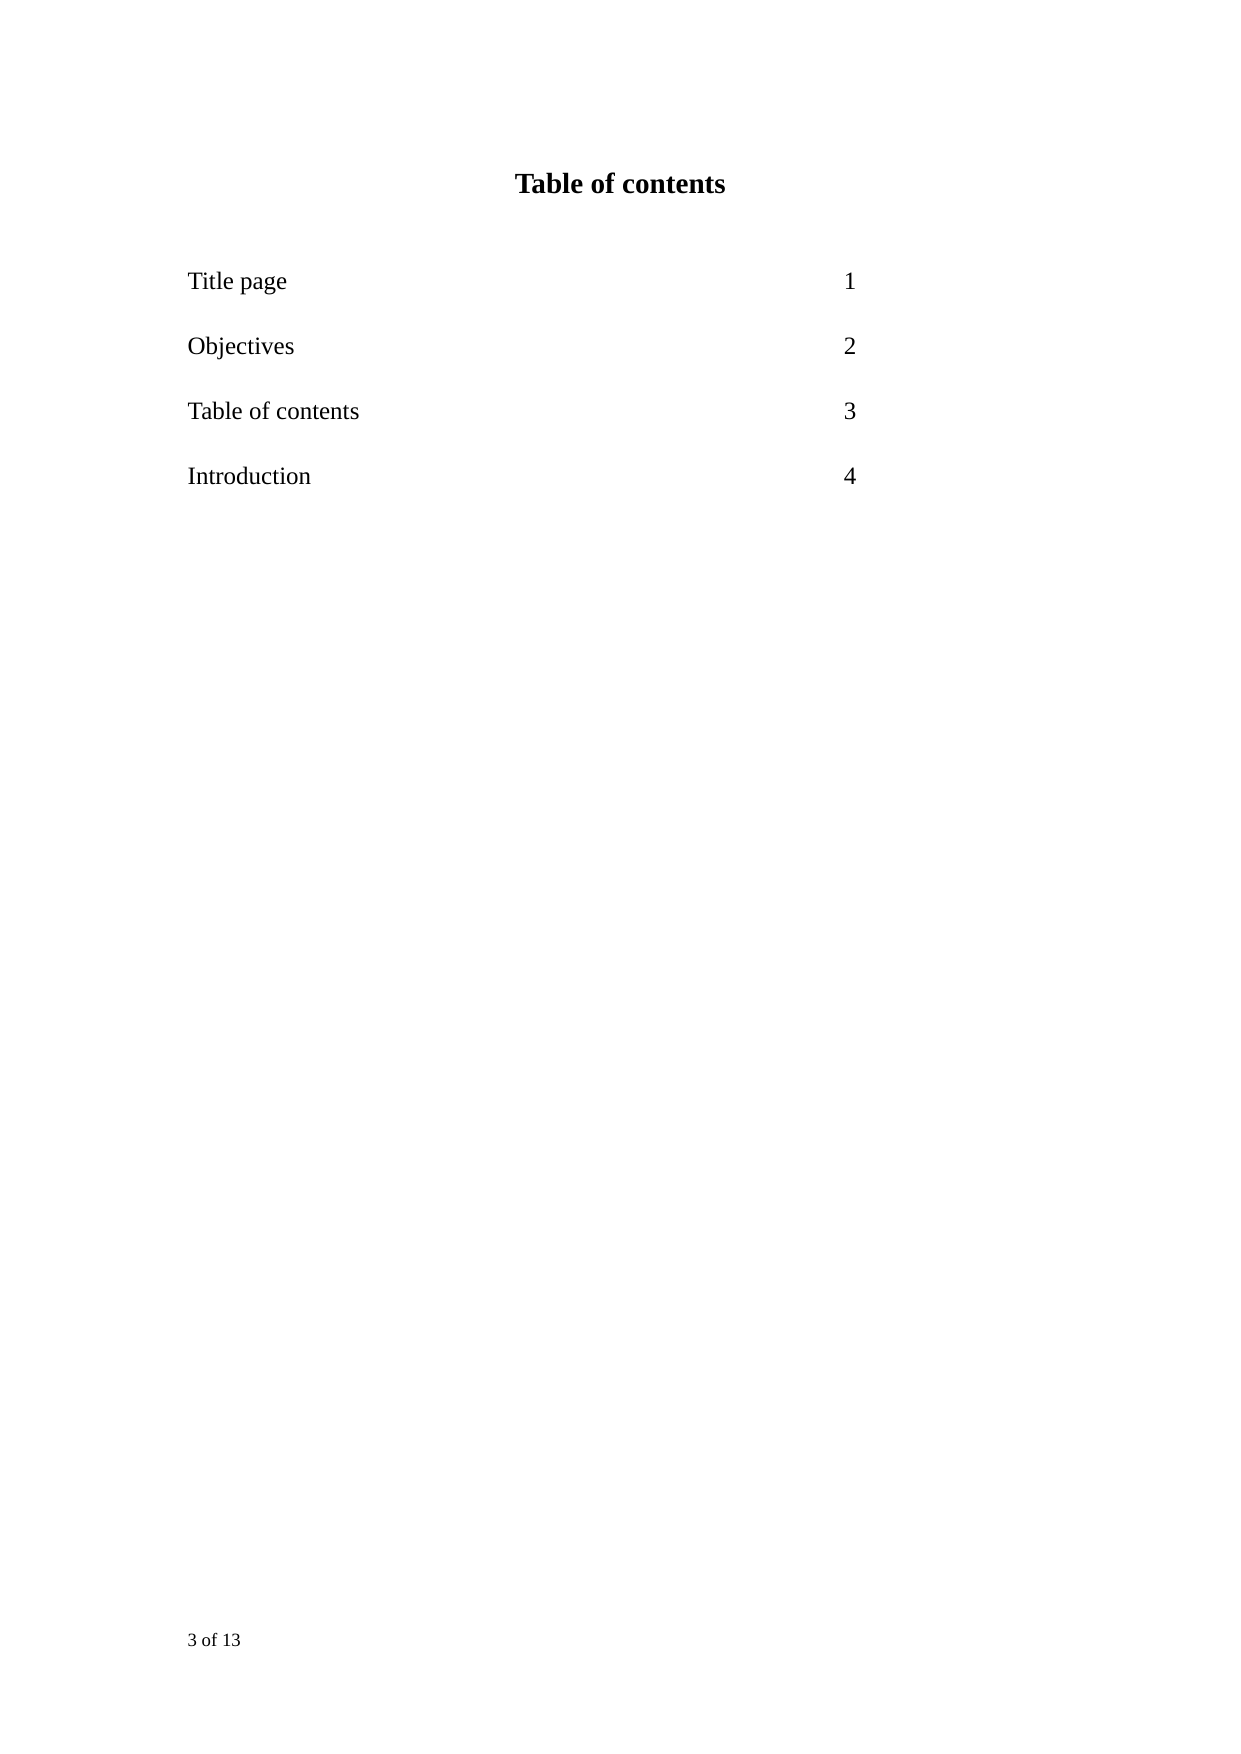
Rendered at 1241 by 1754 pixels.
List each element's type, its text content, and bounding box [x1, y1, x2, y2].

text Table of contents [187, 162, 1053, 194]
text Table of contents 3 [187, 389, 1053, 422]
text Title page 1 [187, 259, 1053, 292]
text Objectives 2 [187, 324, 1053, 357]
text Introduction 4 [187, 454, 1053, 487]
